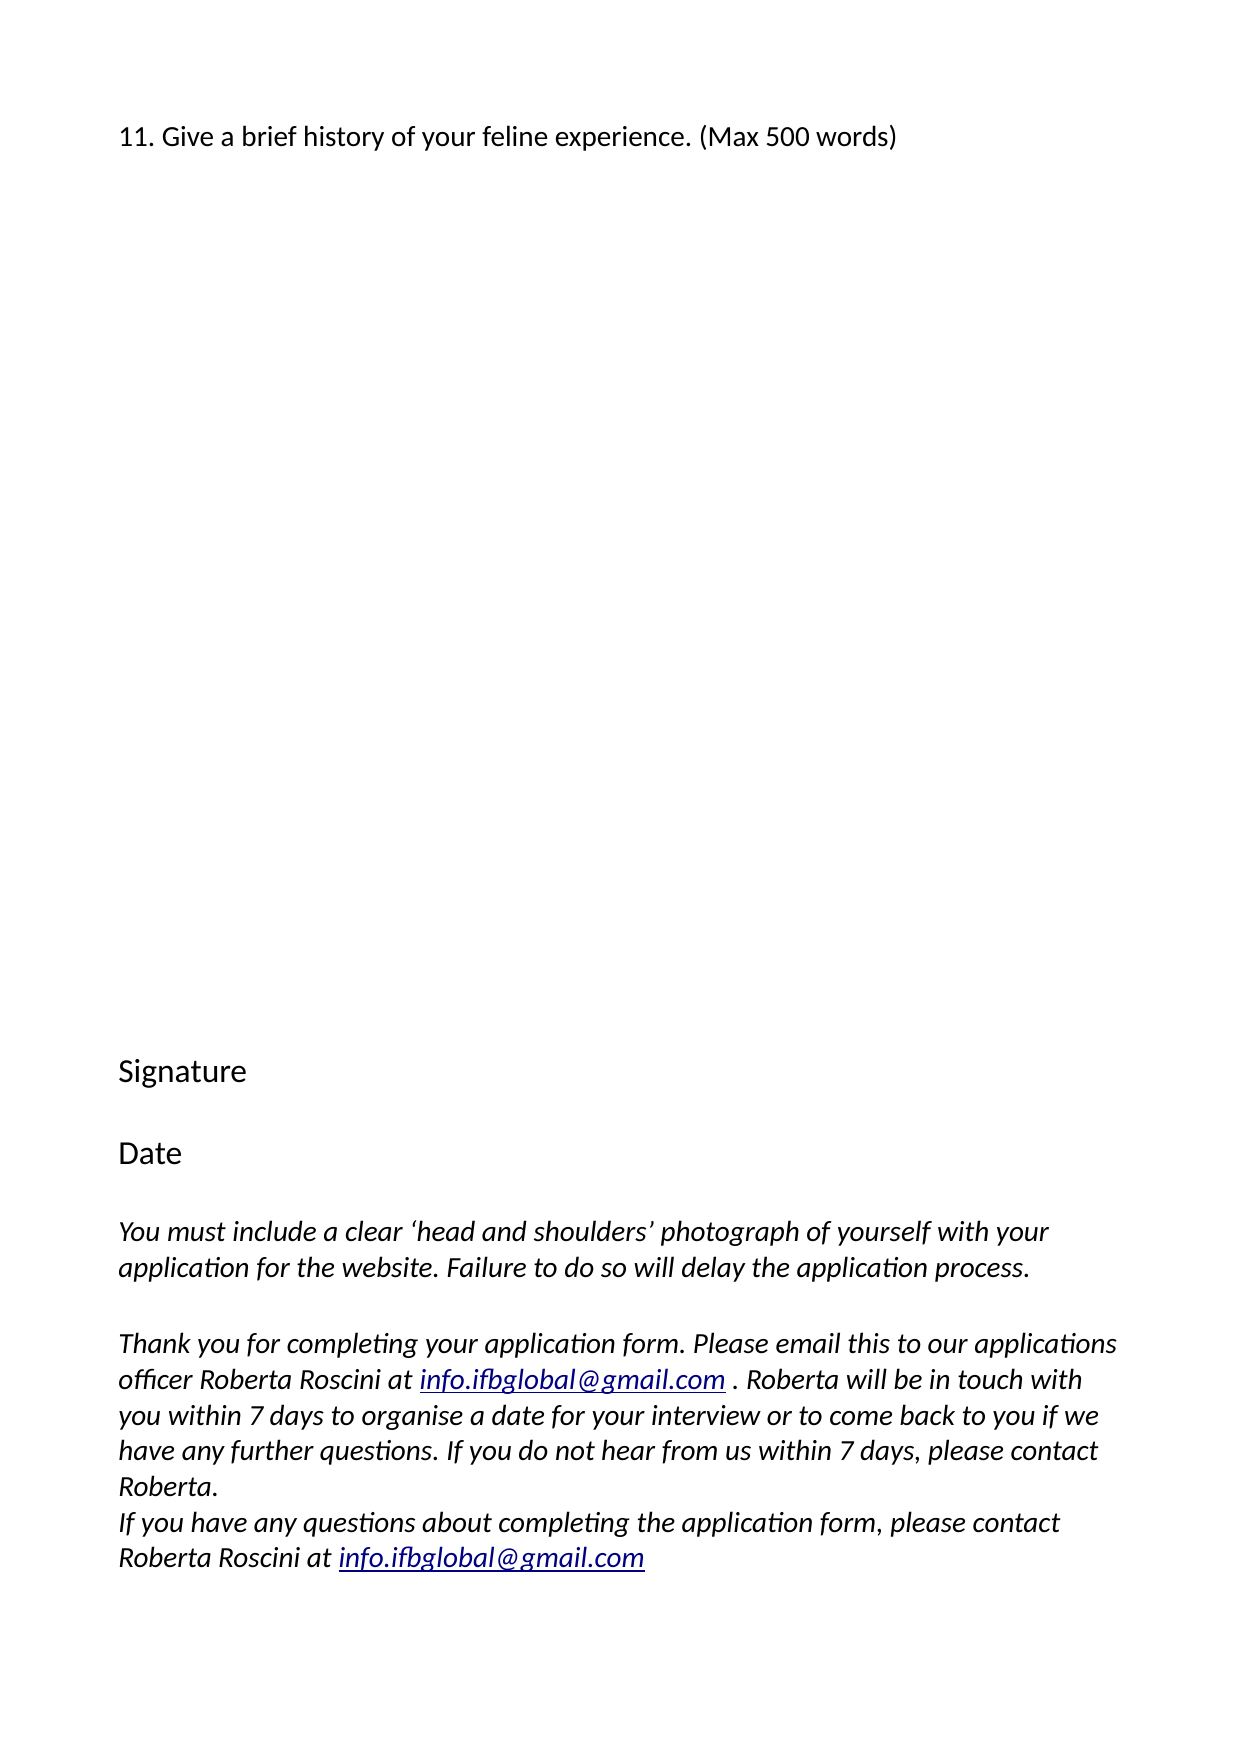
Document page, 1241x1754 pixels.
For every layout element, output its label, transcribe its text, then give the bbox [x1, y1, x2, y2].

text Thank you for completing your application form. Please email this to our applications officer Roberta Roscini at info.ifbglobal@gmail.com . Roberta will be in touch with you within 7 days to organise a date for your interview or to come back to you if we have any further questions. If you do not hear from us within 7 days, please contact Roberta. [118, 1326, 1122, 1504]
text You must include a clear ‘head and shoulders’ photograph of yourself with your application for the website. Failure to do so will delay the application process. [118, 1213, 1122, 1285]
text Date [118, 1132, 1122, 1172]
text Signature [118, 1050, 1122, 1091]
text If you have any questions about completing the application form, please contact Roberta Roscini at info.ifbglobal@gmail.com [118, 1504, 1122, 1575]
text 11. Give a brief history of your feline experience. (Max 500 words) [118, 118, 1122, 154]
